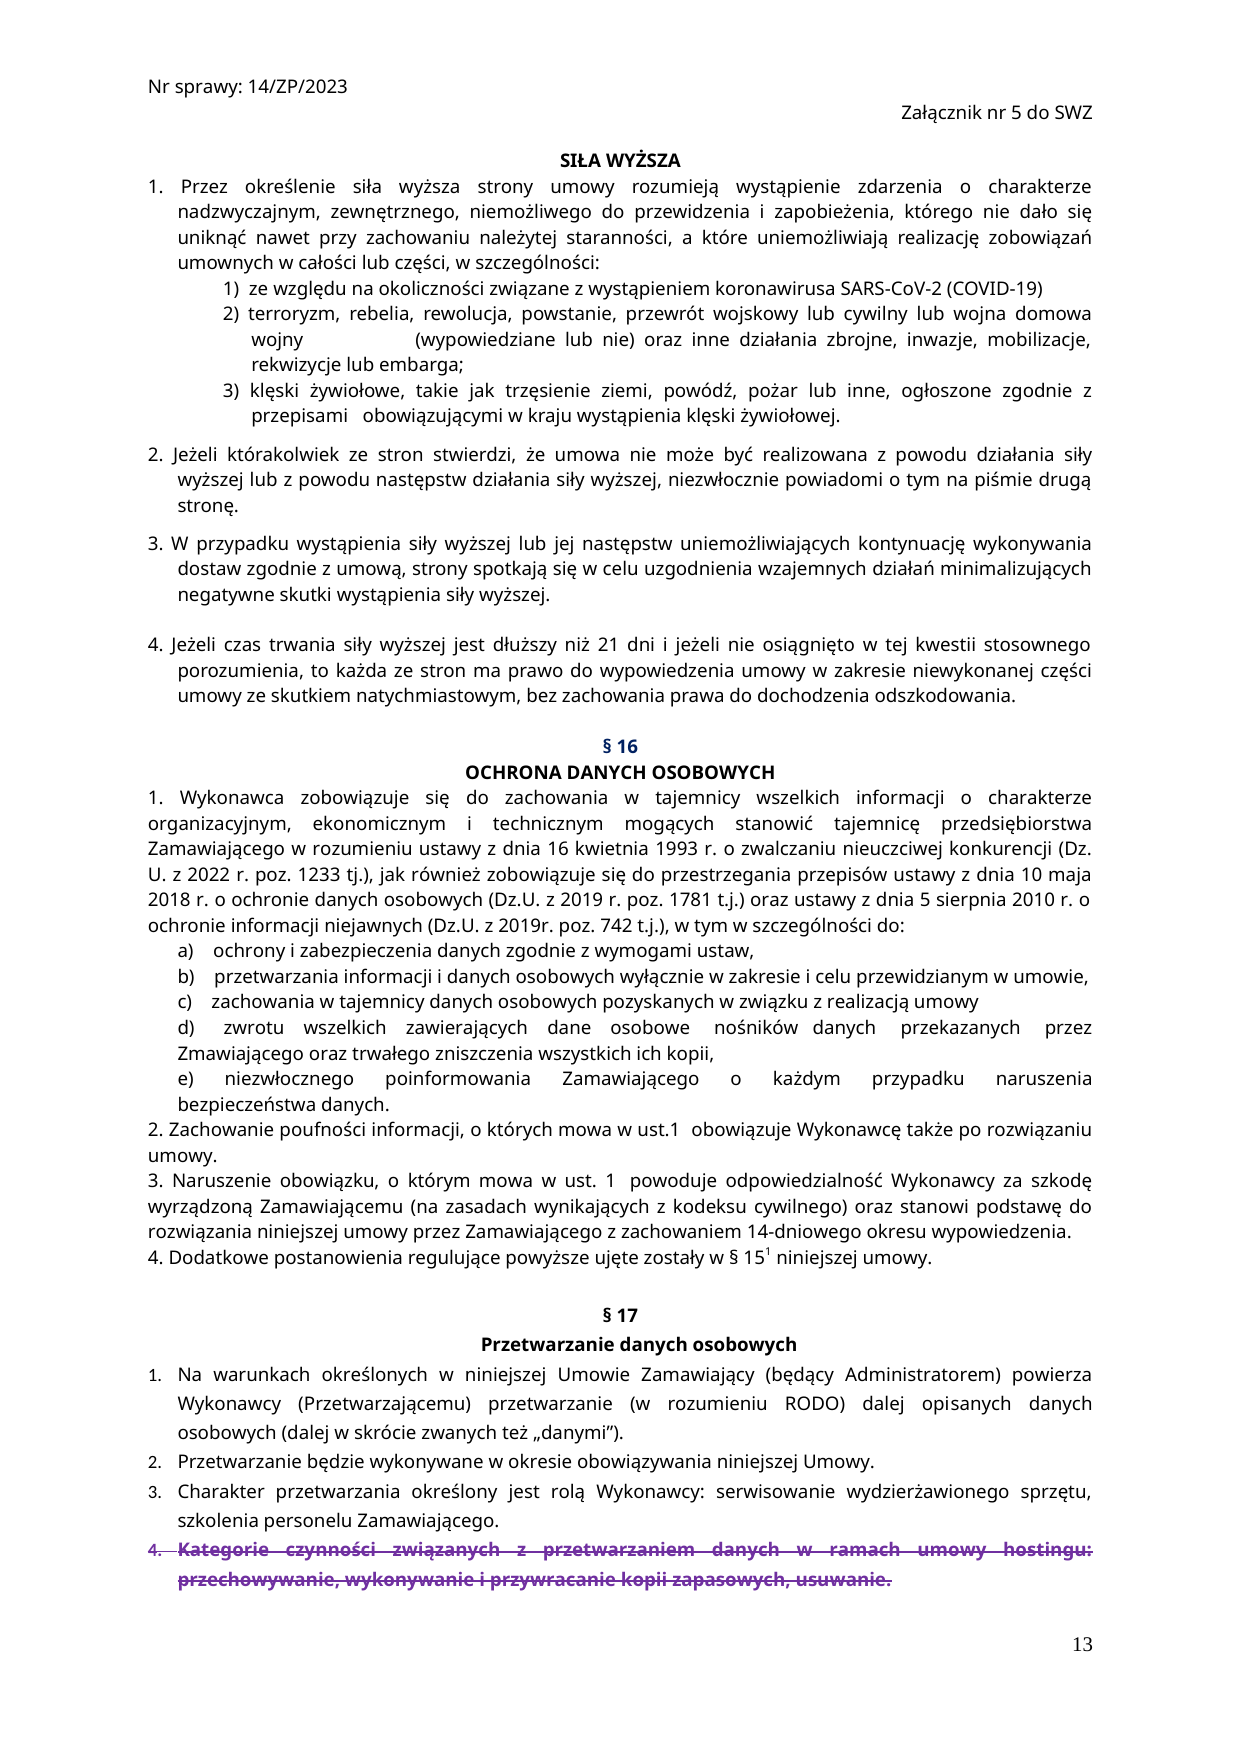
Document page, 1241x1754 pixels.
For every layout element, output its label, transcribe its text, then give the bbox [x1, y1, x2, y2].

text 3. Naruszenie obowiązku, o którym mowa w ust. 1 powoduje odpowiedzialność Wykonawcy za szkodę wyrządzoną Zamawiającemu (na zasadach wynikających z kodeksu cywilnego) oraz stanowi podstawę do rozwiązania niniejszej umowy przez Zamawiającego z zachowaniem 14-dniowego okresu wypowiedzenia. [148, 1167, 1093, 1244]
text 1. Przez określenie siła wyższa strony umowy rozumieją wystąpienie zdarzenia o charakterze nadzwyczajnym, zewnętrznego, niemożliwego do przewidzenia i zapobieżenia, którego nie dało się uniknąć nawet przy zachowaniu należytej staranności, a które uniemożliwiają realizację zobowiązań umownych w całości lub części, w szczególności: [148, 173, 1093, 275]
text 3. W przypadku wystąpienia siły wyższej lub jej następstw uniemożliwiających kontynuację wykonywania dostaw zgodnie z umową, strony spotkają się w celu uzgodnienia wzajemnych działań minimalizujących negatywne skutki wystąpienia siły wyższej. [148, 530, 1093, 606]
text c) zachowania w tajemnicy danych osobowych pozyskanych w związku z realizacją umowy [177, 989, 1093, 1014]
text 1) ze względu na okoliczności związane z wystąpieniem koronawirusa SARS-CoV-2 (COVID-19) [223, 275, 1093, 301]
text 2. Zachowanie poufności informacji, o których mowa w ust.1 obowiązuje Wykonawcę także po rozwiązaniu umowy. [148, 1116, 1093, 1167]
list Kategorie czynności związanych z przetwarzaniem danych w ramach umowy hostingu: przechowywanie, wykonywanie i przywracanie kopii zapasowych, usuwanie. [148, 1537, 1093, 1551]
text 4. Jeżeli czas trwania siły wyższej jest dłuższy niż 21 dni i jeżeli nie osiągnięto w tej kwestii stosownego porozumienia, to każda ze stron ma prawo do wypowiedzenia umowy w zakresie niewykonanej części umowy ze skutkiem natychmiastowym, bez zachowania prawa do dochodzenia odszkodowania. [148, 631, 1093, 708]
text Przetwarzanie danych osobowych [185, 1332, 1093, 1357]
list Przetwarzanie będzie wykonywane w okresie obowiązywania niniejszej Umowy. [148, 1449, 1093, 1474]
list Charakter przetwarzania określony jest rolą Wykonawcy: serwisowanie wydzierżawionego sprzętu, szkolenia personelu Zamawiającego. [148, 1478, 1093, 1533]
text 2. Jeżeli którakolwiek ze stron stwierdzi, że umowa nie może być realizowana z powodu działania siły wyższej lub z powodu następstw działania siły wyższej, niezwłocznie powiadomi o tym na piśmie drugą stronę. [148, 441, 1093, 517]
text OCHRONA DANYCH OSOBOWYCH [148, 759, 1093, 784]
text SIŁA WYŻSZA [148, 148, 1093, 173]
list Na warunkach określonych w niniejszej Umowie Zamawiający (będący Administratorem) powierza Wykonawcy (Przetwarzającemu) przetwarzanie (w rozumieniu RODO) dalej opi­sanych danych osobowych (dalej w skrócie zwanych też „danymi”). [148, 1361, 1093, 1445]
list Kategorie czynności związanych z przetwarzaniem danych w ramach umowy hostingu: przechowywanie, wykonywanie i przywracanie kopii zapasowych, usuwanie. [148, 1552, 1093, 1591]
text b) przetwarzania informacji i danych osobowych wyłącznie w zakresie i celu przewidzianym w umowie, [177, 963, 1093, 989]
text 3) klęski żywiołowe, takie jak trzęsienie ziemi, powódź, pożar lub inne, ogłoszone zgodnie z przepisami obowiązującymi w kraju wystąpienia klęski żywiołowej. [223, 377, 1093, 428]
text 4. Dodatkowe postanowienia regulujące powyższe ujęte zostały w § 151 niniejszej umowy. [148, 1244, 1093, 1269]
text d) zwrotu wszelkich zawierających dane osobowe nośników danych przekazanych przez Zmawiającego oraz trwałego zniszczenia wszystkich ich kopii, [177, 1014, 1093, 1065]
text e) niezwłocznego poinformowania Zamawiającego o każdym przypadku naruszenia bezpieczeństwa danych. [177, 1065, 1093, 1116]
text 2) terroryzm, rebelia, rewolucja, powstanie, przewrót wojskowy lub cywilny lub wojna domowa wojny (wypowiedziane lub nie) oraz inne działania zbrojne, inwazje, mobilizacje, rekwizycje lub embarga; [223, 301, 1093, 377]
text § 16 [148, 733, 1093, 759]
text 1. Wykonawca zobowiązuje się do zachowania w tajemnicy wszelkich informacji o charakterze organizacyjnym, ekonomicznym i technicznym mogących stanowić tajemnicę przedsiębiorstwa Zamawiającego w rozumieniu ustawy z dnia 16 kwietnia 1993 r. o zwalczaniu nieuczciwej konkurencji (Dz. U. z 2022 r. poz. 1233 tj.), jak również zobowiązuje się do przestrzegania przepisów ustawy z dnia 10 maja 2018 r. o ochronie danych osobowych (Dz.U. z 2019 r. poz. 1781 t.j.) oraz ustawy z dnia 5 sierpnia 2010 r. o ochronie informacji niejawnych (Dz.U. z 2019r. poz. 742 t.j.), w tym w szczególności do: [148, 784, 1093, 938]
text § 17 [148, 1302, 1093, 1328]
text a) ochrony i zabezpieczenia danych zgodnie z wymogami ustaw, [177, 938, 1093, 963]
